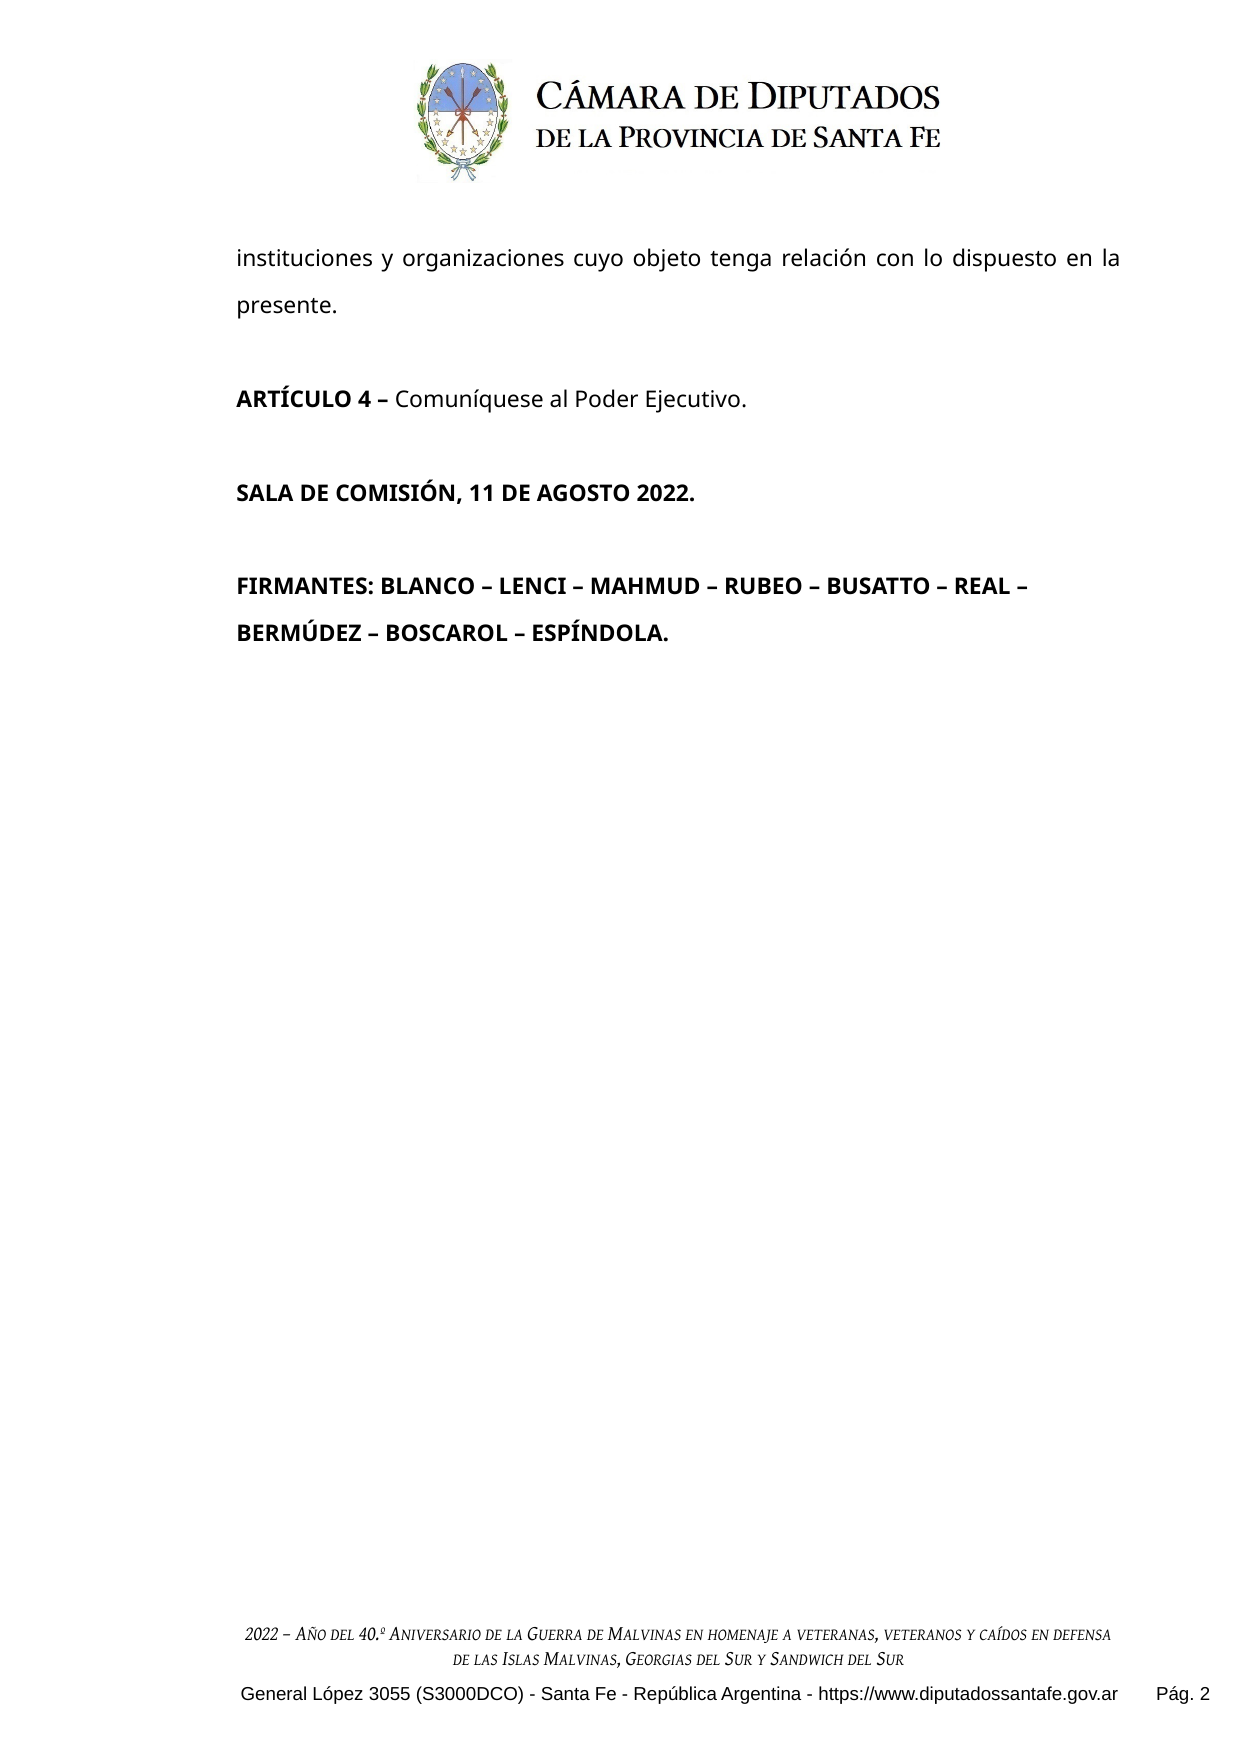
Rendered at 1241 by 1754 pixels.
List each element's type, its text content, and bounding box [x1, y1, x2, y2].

text ARTÍCULO 4 – Comuníquese al Poder Ejecutivo. [236, 383, 1122, 414]
text instituciones y organizaciones cuyo objeto tenga relación con lo dispuesto en la presente. [236, 242, 1122, 320]
picture [413, 59, 945, 183]
text SALA DE COMISIÓN, 11 DE AGOSTO 2022. [236, 477, 1122, 508]
text FIRMANTES: BLANCO – LENCI – MAHMUD – RUBEO – BUSATTO – REAL – BERMÚDEZ – BOSCAROL – ESPÍNDOLA. [236, 570, 1122, 648]
